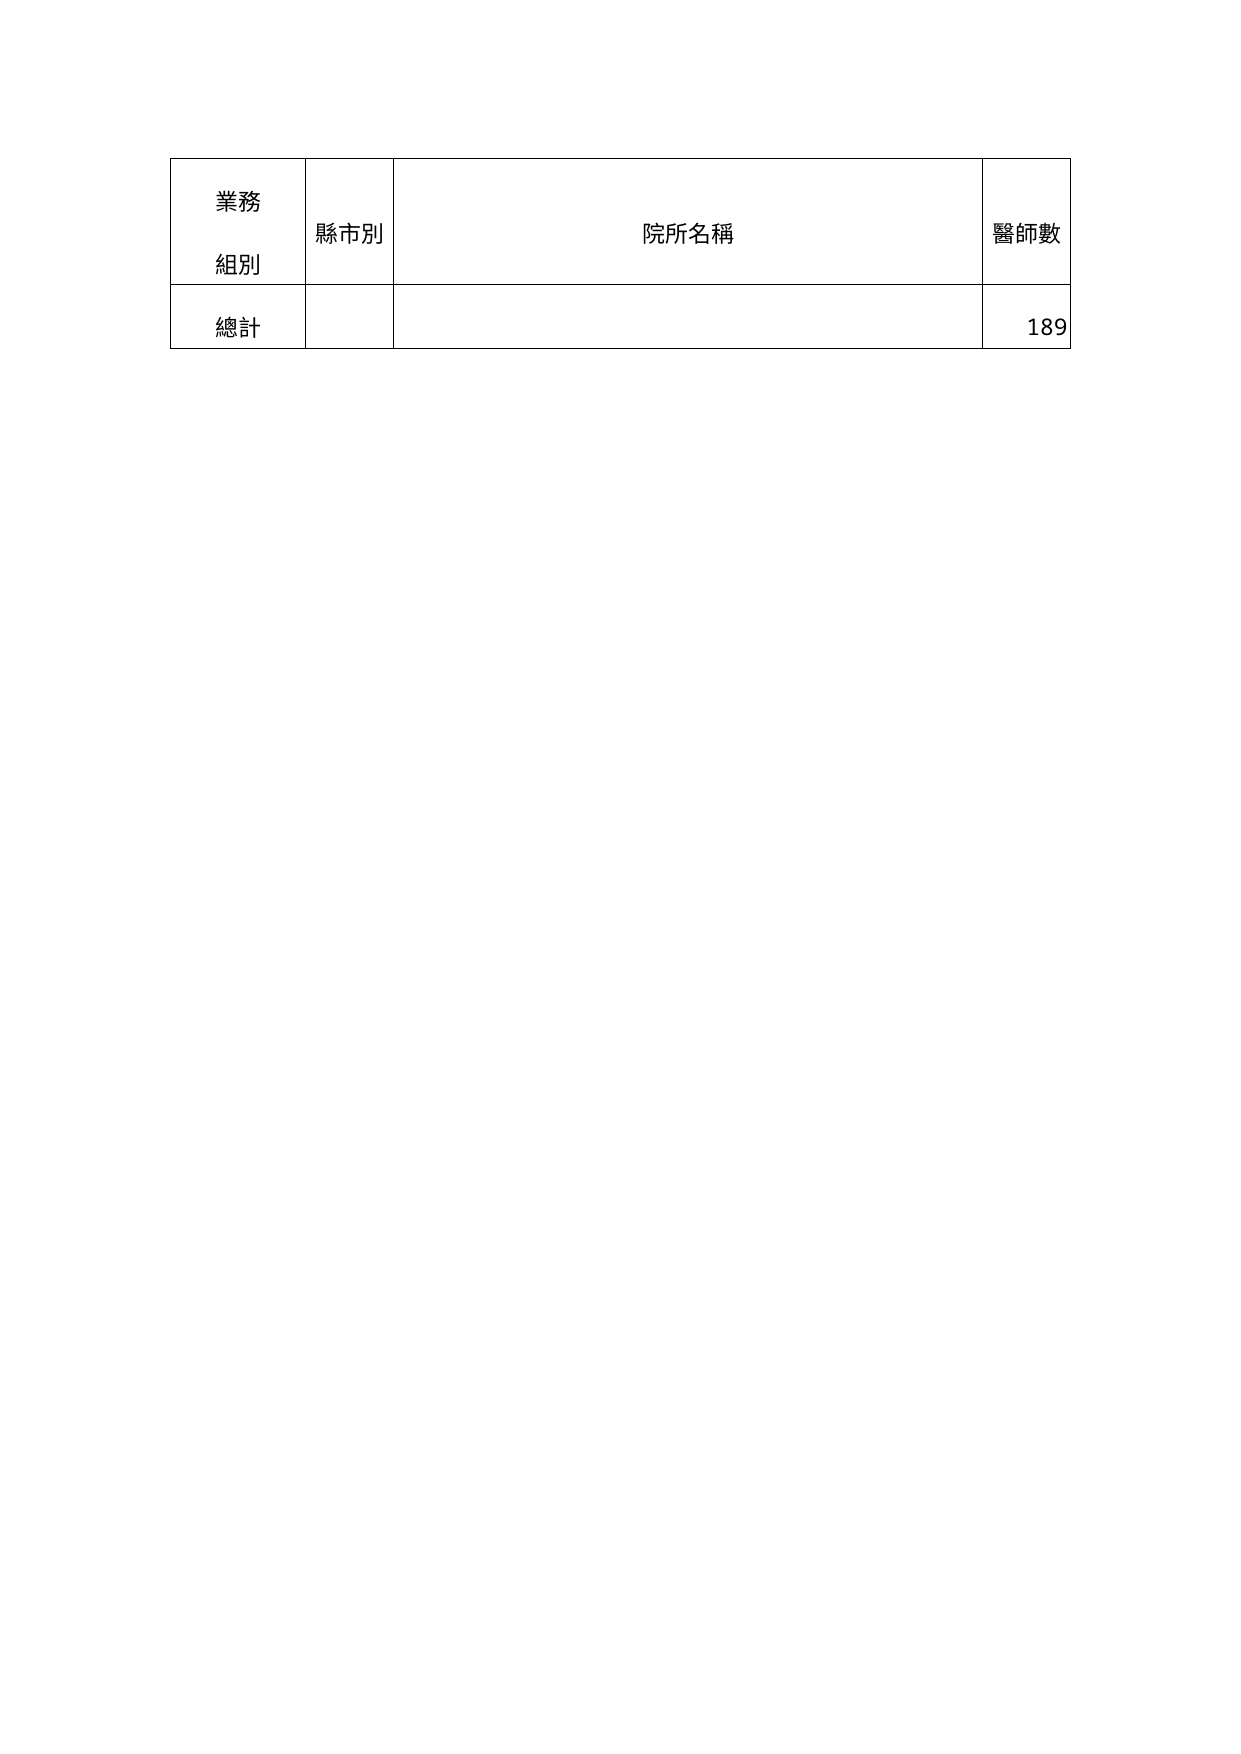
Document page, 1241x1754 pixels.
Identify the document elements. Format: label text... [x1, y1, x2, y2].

table_cell 189 [983, 285, 1070, 348]
table_cell [306, 285, 393, 348]
table_header 院所名稱 [394, 159, 982, 284]
table_cell [394, 285, 982, 348]
table_cell 總計 [171, 285, 305, 348]
table_header 醫師數 [983, 159, 1070, 284]
table_header 縣市別 [306, 159, 393, 284]
table_header 業務 組別 [171, 159, 305, 284]
